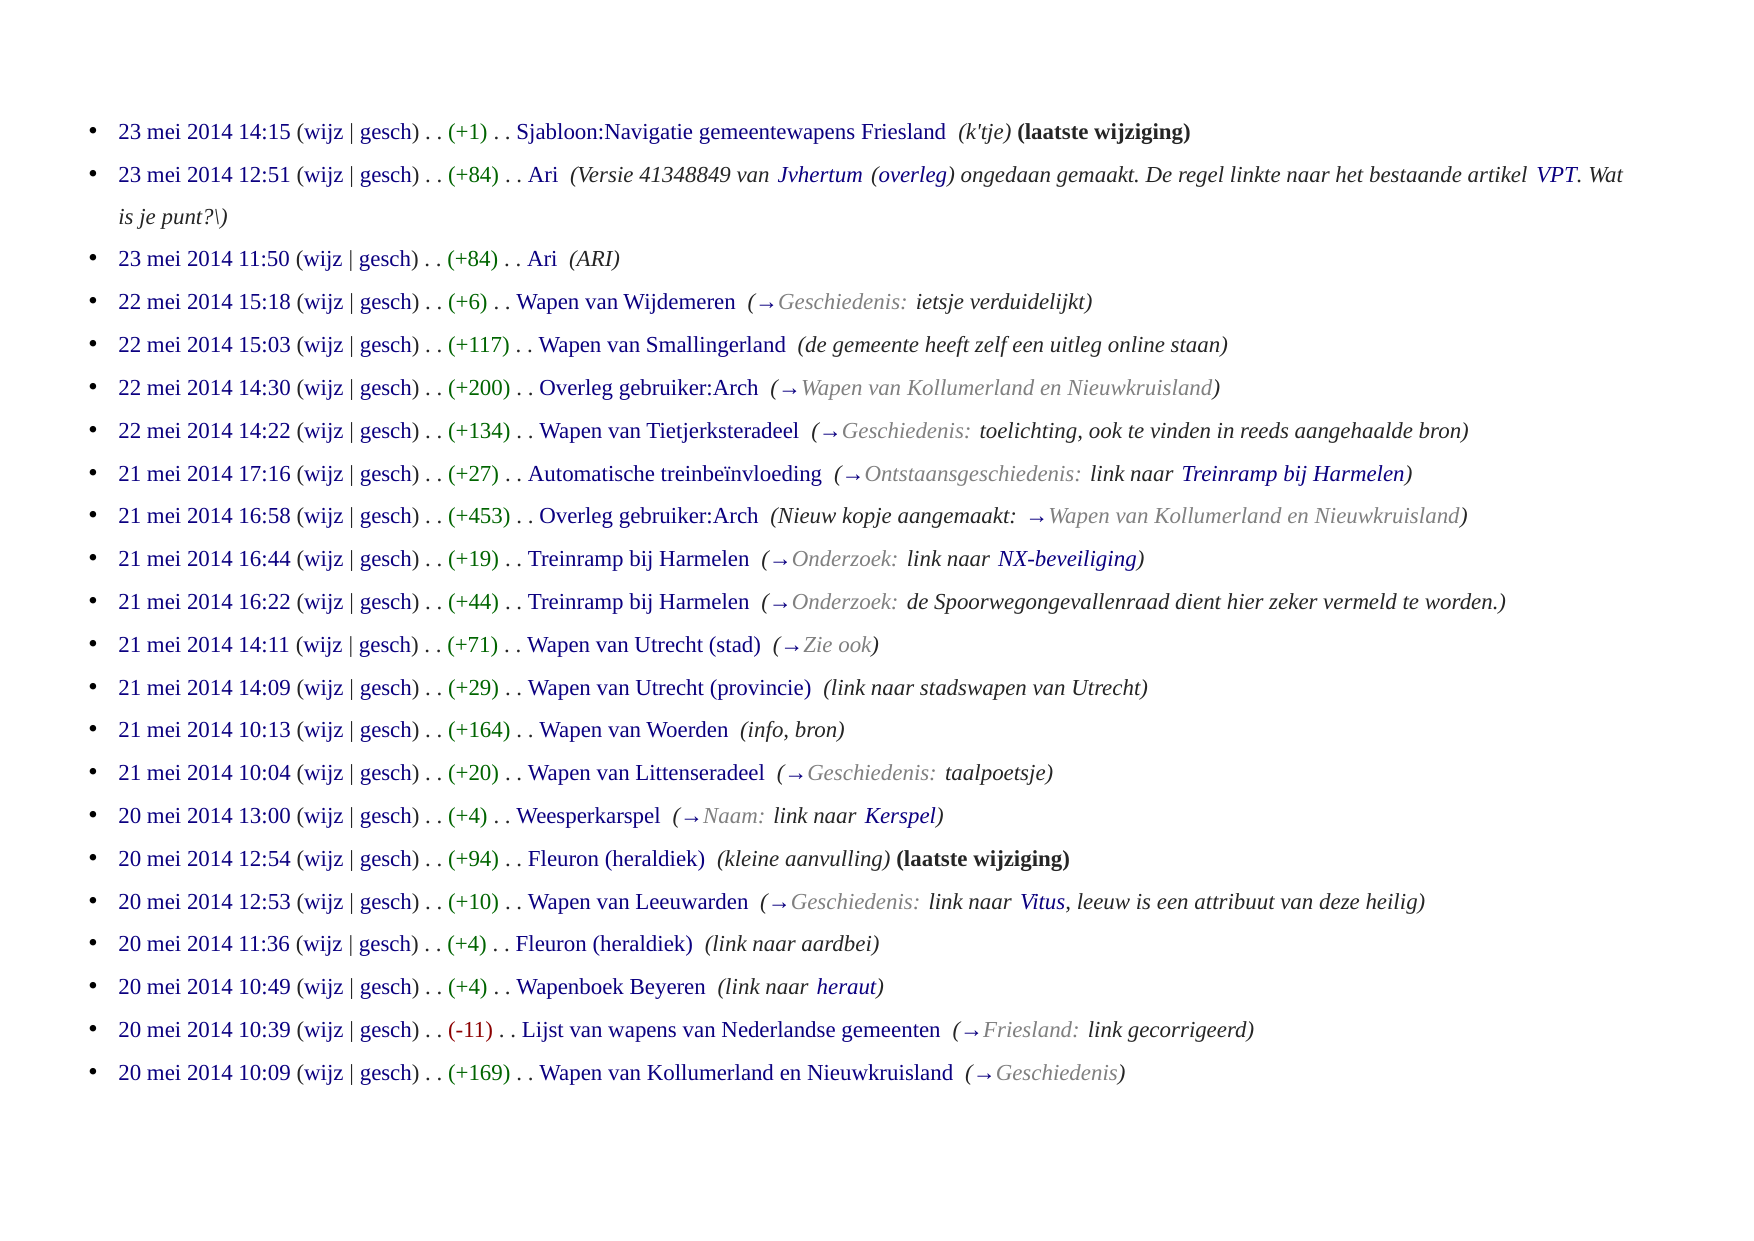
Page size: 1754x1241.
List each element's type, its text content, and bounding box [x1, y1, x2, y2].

list 22 mei 2014 15:18 (wijz | gesch) . . (+6)‎ . . Wapen van Wijdemeren ‎ (→‎Geschiedenis: ietsje verduidelijkt) [118, 288, 1636, 315]
list 21 mei 2014 16:58 (wijz | gesch) . . (+453)‎ . . Overleg gebruiker:Arch ‎ (Nieuw kopje aangemaakt: →‎Wapen van Kollumerland en Nieuwkruisland) [118, 502, 1636, 529]
list 20 mei 2014 10:49 (wijz | gesch) . . (+4)‎ . . Wapenboek Beyeren ‎ (link naar heraut) [118, 973, 1636, 1000]
list 20 mei 2014 10:39 (wijz | gesch) . . (-11)‎ . . Lijst van wapens van Nederlandse gemeenten ‎ (→‎Friesland: link gecorrigeerd) [118, 1016, 1636, 1043]
list 23 mei 2014 12:51 (wijz | gesch) . . (+84)‎ . . Ari ‎ (Versie 41348849 van Jvhertum (overleg) ongedaan gemaakt. De regel linkte naar het bestaande artikel VPT. Wat is je punt?\) [118, 161, 1636, 230]
list 21 mei 2014 16:22 (wijz | gesch) . . (+44)‎ . . Treinramp bij Harmelen ‎ (→‎Onderzoek: de Spoorwegongevallenraad dient hier zeker vermeld te worden.) [118, 588, 1636, 615]
list 21 mei 2014 14:11 (wijz | gesch) . . (+71)‎ . . Wapen van Utrecht (stad) ‎ (→‎Zie ook) [118, 631, 1636, 658]
list 22 mei 2014 14:22 (wijz | gesch) . . (+134)‎ . . Wapen van Tietjerksteradeel ‎ (→‎Geschiedenis: toelichting, ook te vinden in reeds aangehaalde bron) [118, 417, 1636, 443]
list 23 mei 2014 11:50 (wijz | gesch) . . (+84)‎ . . Ari ‎ (ARI) [118, 246, 1636, 272]
list 21 mei 2014 16:44 (wijz | gesch) . . (+19)‎ . . Treinramp bij Harmelen ‎ (→‎Onderzoek: link naar NX-beveiliging) [118, 545, 1636, 572]
list 21 mei 2014 10:13 (wijz | gesch) . . (+164)‎ . . Wapen van Woerden ‎ (info, bron) [118, 716, 1636, 743]
list 21 mei 2014 17:16 (wijz | gesch) . . (+27)‎ . . Automatische treinbeïnvloeding ‎ (→‎Ontstaansgeschiedenis: link naar Treinramp bij Harmelen) [118, 459, 1636, 486]
list 20 mei 2014 12:54 (wijz | gesch) . . (+94)‎ . . Fleuron (heraldiek) ‎ (kleine aanvulling) (laatste wijziging) [118, 845, 1636, 872]
list 23 mei 2014 14:15 (wijz | gesch) . . (+1)‎ . . Sjabloon:Navigatie gemeentewapens Friesland ‎ (k'tje) (laatste wijziging) [118, 118, 1636, 145]
list 20 mei 2014 12:53 (wijz | gesch) . . (+10)‎ . . Wapen van Leeuwarden ‎ (→‎Geschiedenis: link naar Vitus, leeuw is een attribuut van deze heilig) [118, 888, 1636, 914]
list 20 mei 2014 11:36 (wijz | gesch) . . (+4)‎ . . Fleuron (heraldiek) ‎ (link naar aardbei) [118, 931, 1636, 957]
list 22 mei 2014 15:03 (wijz | gesch) . . (+117)‎ . . Wapen van Smallingerland ‎ (de gemeente heeft zelf een uitleg online staan) [118, 331, 1636, 358]
list 20 mei 2014 13:00 (wijz | gesch) . . (+4)‎ . . Weesperkarspel ‎ (→‎Naam: link naar Kerspel) [118, 802, 1636, 829]
list 20 mei 2014 10:09 (wijz | gesch) . . (+169)‎ . . Wapen van Kollumerland en Nieuwkruisland ‎ (→‎Geschiedenis) [118, 1059, 1636, 1086]
list 22 mei 2014 14:30 (wijz | gesch) . . (+200)‎ . . Overleg gebruiker:Arch ‎ (→‎Wapen van Kollumerland en Nieuwkruisland) [118, 374, 1636, 401]
list 21 mei 2014 10:04 (wijz | gesch) . . (+20)‎ . . Wapen van Littenseradeel ‎ (→‎Geschiedenis: taalpoetsje) [118, 759, 1636, 786]
list 21 mei 2014 14:09 (wijz | gesch) . . (+29)‎ . . Wapen van Utrecht (provincie) ‎ (link naar stadswapen van Utrecht) [118, 674, 1636, 700]
